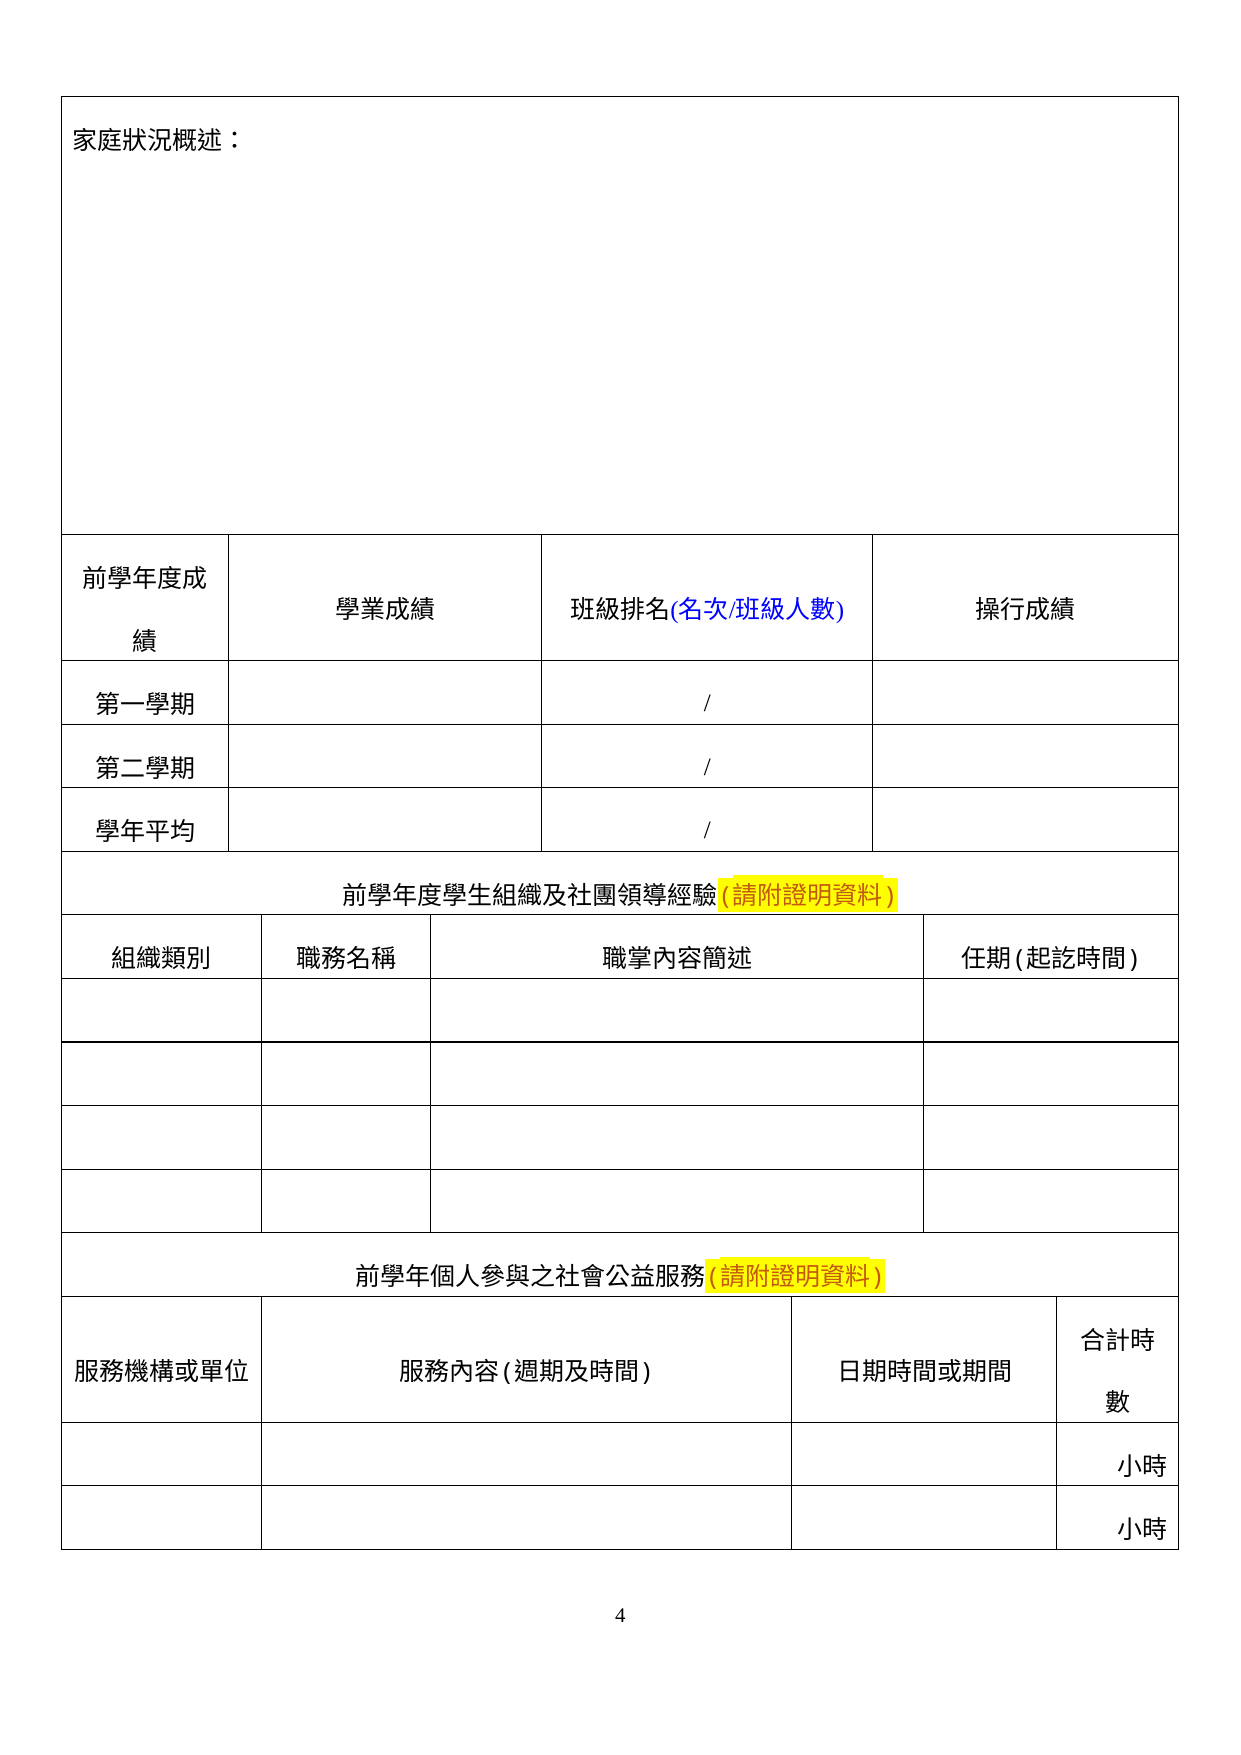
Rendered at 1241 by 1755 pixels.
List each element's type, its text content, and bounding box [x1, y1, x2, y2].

table_cell [62, 1486, 261, 1549]
table_cell [431, 1106, 923, 1168]
table_cell [62, 979, 261, 1041]
table_cell [62, 1043, 261, 1105]
table_cell 前學年度成績 [62, 535, 228, 660]
table_cell [792, 1486, 1056, 1549]
table_cell / [542, 788, 872, 851]
table_cell 服務內容(週期及時間) [262, 1297, 791, 1422]
table_cell [229, 788, 541, 851]
table_cell [229, 725, 541, 787]
table_cell [924, 979, 1178, 1041]
table_cell [62, 1170, 261, 1232]
table_cell [229, 661, 541, 724]
table_cell 前學年度學生組織及社團領導經驗(請附證明資料) [62, 852, 1178, 914]
table_cell [262, 1106, 430, 1168]
table_cell 任期(起訖時間) [924, 915, 1178, 978]
table_cell [924, 1106, 1178, 1168]
table_cell [431, 979, 923, 1041]
table_cell [873, 788, 1178, 851]
table_cell [262, 979, 430, 1041]
table_cell [431, 1043, 923, 1105]
table_cell [873, 661, 1178, 724]
table_cell 操行成績 [873, 535, 1178, 660]
table_cell 組織類別 [62, 915, 261, 978]
table_cell [62, 1423, 261, 1485]
table_cell [262, 1043, 430, 1105]
table_cell 第二學期 [62, 725, 228, 787]
table_cell [873, 725, 1178, 787]
table_cell 小時 [1057, 1423, 1178, 1485]
table_cell [924, 1043, 1178, 1105]
table_cell [262, 1170, 430, 1232]
table_cell 家庭狀況概述： [62, 97, 1178, 534]
table_cell 職掌內容簡述 [431, 915, 923, 978]
table_cell [924, 1170, 1178, 1232]
table_cell 職務名稱 [262, 915, 430, 978]
table_cell [62, 1106, 261, 1168]
table_cell 學年平均 [62, 788, 228, 851]
table_cell [431, 1170, 923, 1232]
table_cell [262, 1486, 791, 1549]
table_cell [792, 1423, 1056, 1485]
table_cell / [542, 661, 872, 724]
table_cell 班級排名(名次/班級人數) [542, 535, 872, 660]
table_cell 學業成績 [229, 535, 541, 660]
table_cell 小時 [1057, 1486, 1178, 1549]
table_cell 前學年個人參與之社會公益服務(請附證明資料) [62, 1233, 1178, 1296]
table_cell / [542, 725, 872, 787]
table_cell [262, 1423, 791, 1485]
table_cell 日期時間或期間 [792, 1297, 1056, 1422]
table_cell 第一學期 [62, 661, 228, 724]
table_cell 服務機構或單位 [62, 1297, 261, 1422]
table_cell 合計時數 [1057, 1297, 1178, 1422]
